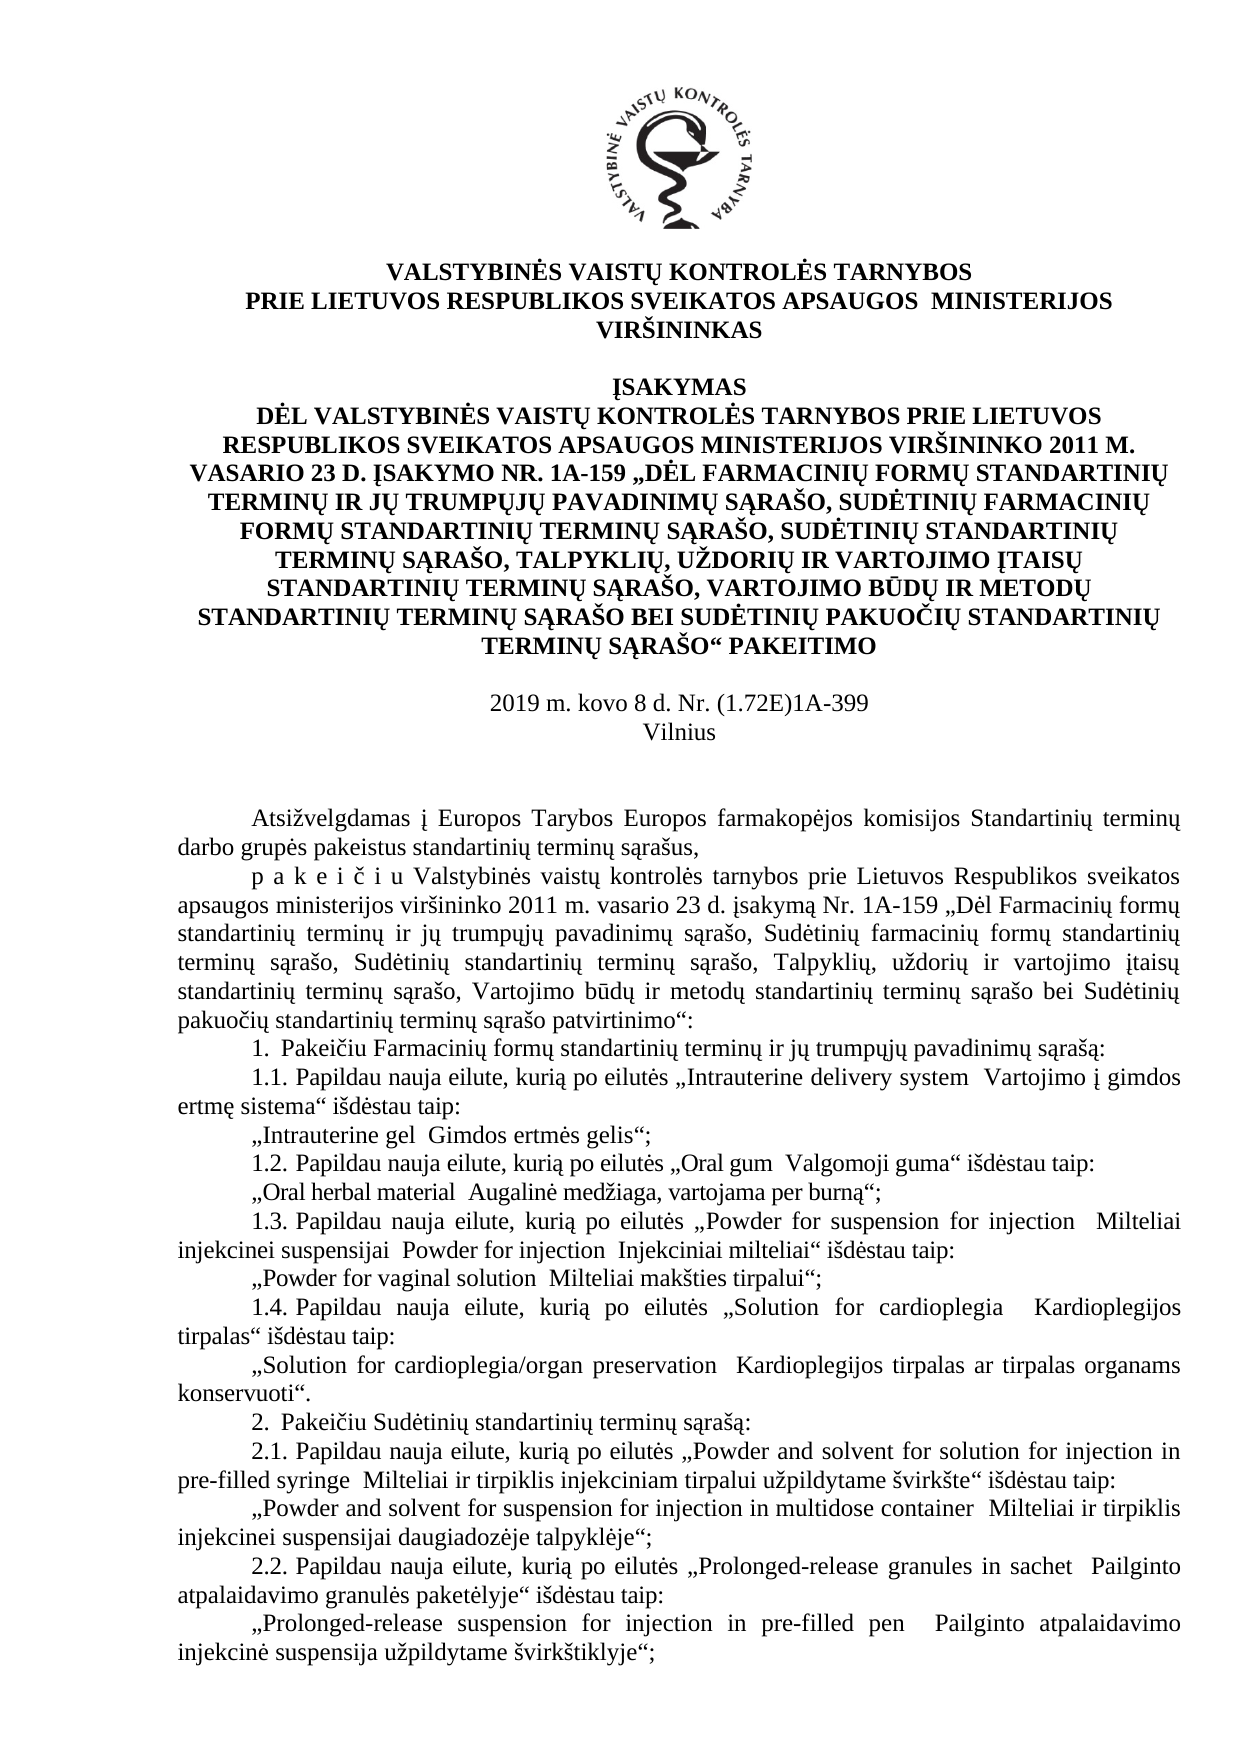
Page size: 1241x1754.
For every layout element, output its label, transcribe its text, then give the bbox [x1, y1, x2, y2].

text 2.1. Papildau nauja eilute, kurią po eilutės „Powder and solvent for solution for injection in pre-filled syringe Milteliai ir tirpiklis injekciniam tirpalui užpildytame švirkšte“ išdėstau taip: [177, 1436, 1181, 1493]
text „Powder for vaginal solution Milteliai makšties tirpalui“; [177, 1263, 1181, 1292]
text Prie LIETUVOS RESPUBLIKOS sveikatos apsaugos ministerijos [177, 286, 1181, 315]
text p a k e i č i u Valstybinės vaistų kontrolės tarnybos prie Lietuvos Respublikos sveikatos apsaugos ministerijos viršininko 2011 m. vasario 23 d. įsakymą Nr. 1A-159 „Dėl Farmacinių formų standartinių terminų ir jų trumpųjų pavadinimų sąrašo, Sudėtinių farmacinių formų standartinių terminų sąrašo, Sudėtinių standartinių terminų sąrašo, Talpyklių, uždorių ir vartojimo įtaisų standartinių terminų sąrašo, Vartojimo būdų ir metodų standartinių terminų sąrašo bei Sudėtinių pakuočių standartinių terminų sąrašo patvirtinimo“: [177, 861, 1181, 1033]
text 1.1. Papildau nauja eilute, kurią po eilutės „Intrauterine delivery system Vartojimo į gimdos ertmę sistema“ išdėstau taip: [177, 1062, 1181, 1120]
text Atsižvelgdamas į Europos Tarybos Europos farmakopėjos komisijos Standartinių terminų darbo grupės pakeistus standartinių terminų sąrašus, [177, 803, 1181, 861]
text Valstybinės vaistų kontrolės tarnybos [177, 257, 1181, 286]
text 1.2. Papildau nauja eilute, kurią po eilutės „Oral gum Valgomoji guma“ išdėstau taip: [177, 1148, 1181, 1177]
text DĖL VALSTYBINĖS VAISTŲ KONTROLĖS TARNYBOS PRIE LIETUVOS RESPUBLIKOS SVEIKATOS APSAUGOS MINISTERIJOS VIRŠININKO 2011 M. VASARIO 23 D. ĮSAKYMO NR. 1A-159 „DĖL FARMACINIŲ FORMŲ STANDARTINIŲ TERMINŲ IR JŲ TRUMPŲJŲ PAVADINIMŲ SĄRAŠO, SUDĖTINIŲ FARMACINIŲ FORMŲ STANDARTINIŲ TERMINŲ SĄRAŠO, SUDĖTINIŲ STANDARTINIŲ TERMINŲ SĄRAŠO, TALPYKLIŲ, UŽDORIŲ IR VARTOJIMO ĮTAISŲ STANDARTINIŲ TERMINŲ SĄRAŠO, VARTOJIMO BŪDŲ IR METODŲ STANDARTINIŲ TERMINŲ SĄRAŠO BEI SUDĖTINIŲ PAKUOČIŲ STANDARTINIŲ TERMINŲ SĄRAŠO“ PAKEITIMO [177, 401, 1181, 660]
text 1. Pakeičiu Farmacinių formų standartinių terminų ir jų trumpųjų pavadinimų sąrašą: [177, 1033, 1181, 1062]
text „Prolonged-release suspension for injection in pre-filled pen Pailginto atpalaidavimo injekcinė suspensija užpildytame švirkštiklyje“; [177, 1608, 1181, 1666]
text „Intrauterine gel Gimdos ertmės gelis“; [177, 1120, 1181, 1148]
text viršininkas [177, 315, 1181, 343]
text 1.4. Papildau nauja eilute, kurią po eilutės „Solution for cardioplegia Kardioplegijos tirpalas“ išdėstau taip: [177, 1292, 1181, 1350]
text 2019 m. kovo 8 d. Nr. (1.72E)1A-399 [177, 688, 1181, 717]
text Vilnius [177, 717, 1181, 746]
text „Oral herbal material Augalinė medžiaga, vartojama per burną“; [177, 1177, 1181, 1206]
text „Solution for cardioplegia/organ preservation Kardioplegijos tirpalas ar tirpalas organams konservuoti“. [177, 1350, 1181, 1407]
text „Powder and solvent for suspension for injection in multidose container Milteliai ir tirpiklis injekcinei suspensijai daugiadozėje talpyklėje“; [177, 1493, 1181, 1551]
text 2.2. Papildau nauja eilute, kurią po eilutės „Prolonged-release granules in sachet Pailginto atpalaidavimo granulės paketėlyje“ išdėstau taip: [177, 1551, 1181, 1608]
text ĮSAKYMAS [177, 372, 1181, 401]
text 1.3. Papildau nauja eilute, kurią po eilutės „Powder for suspension for injection Milteliai injekcinei suspensijai Powder for injection Injekciniai milteliai“ išdėstau taip: [177, 1206, 1181, 1263]
text 2. Pakeičiu Sudėtinių standartinių terminų sąrašą: [177, 1407, 1181, 1436]
